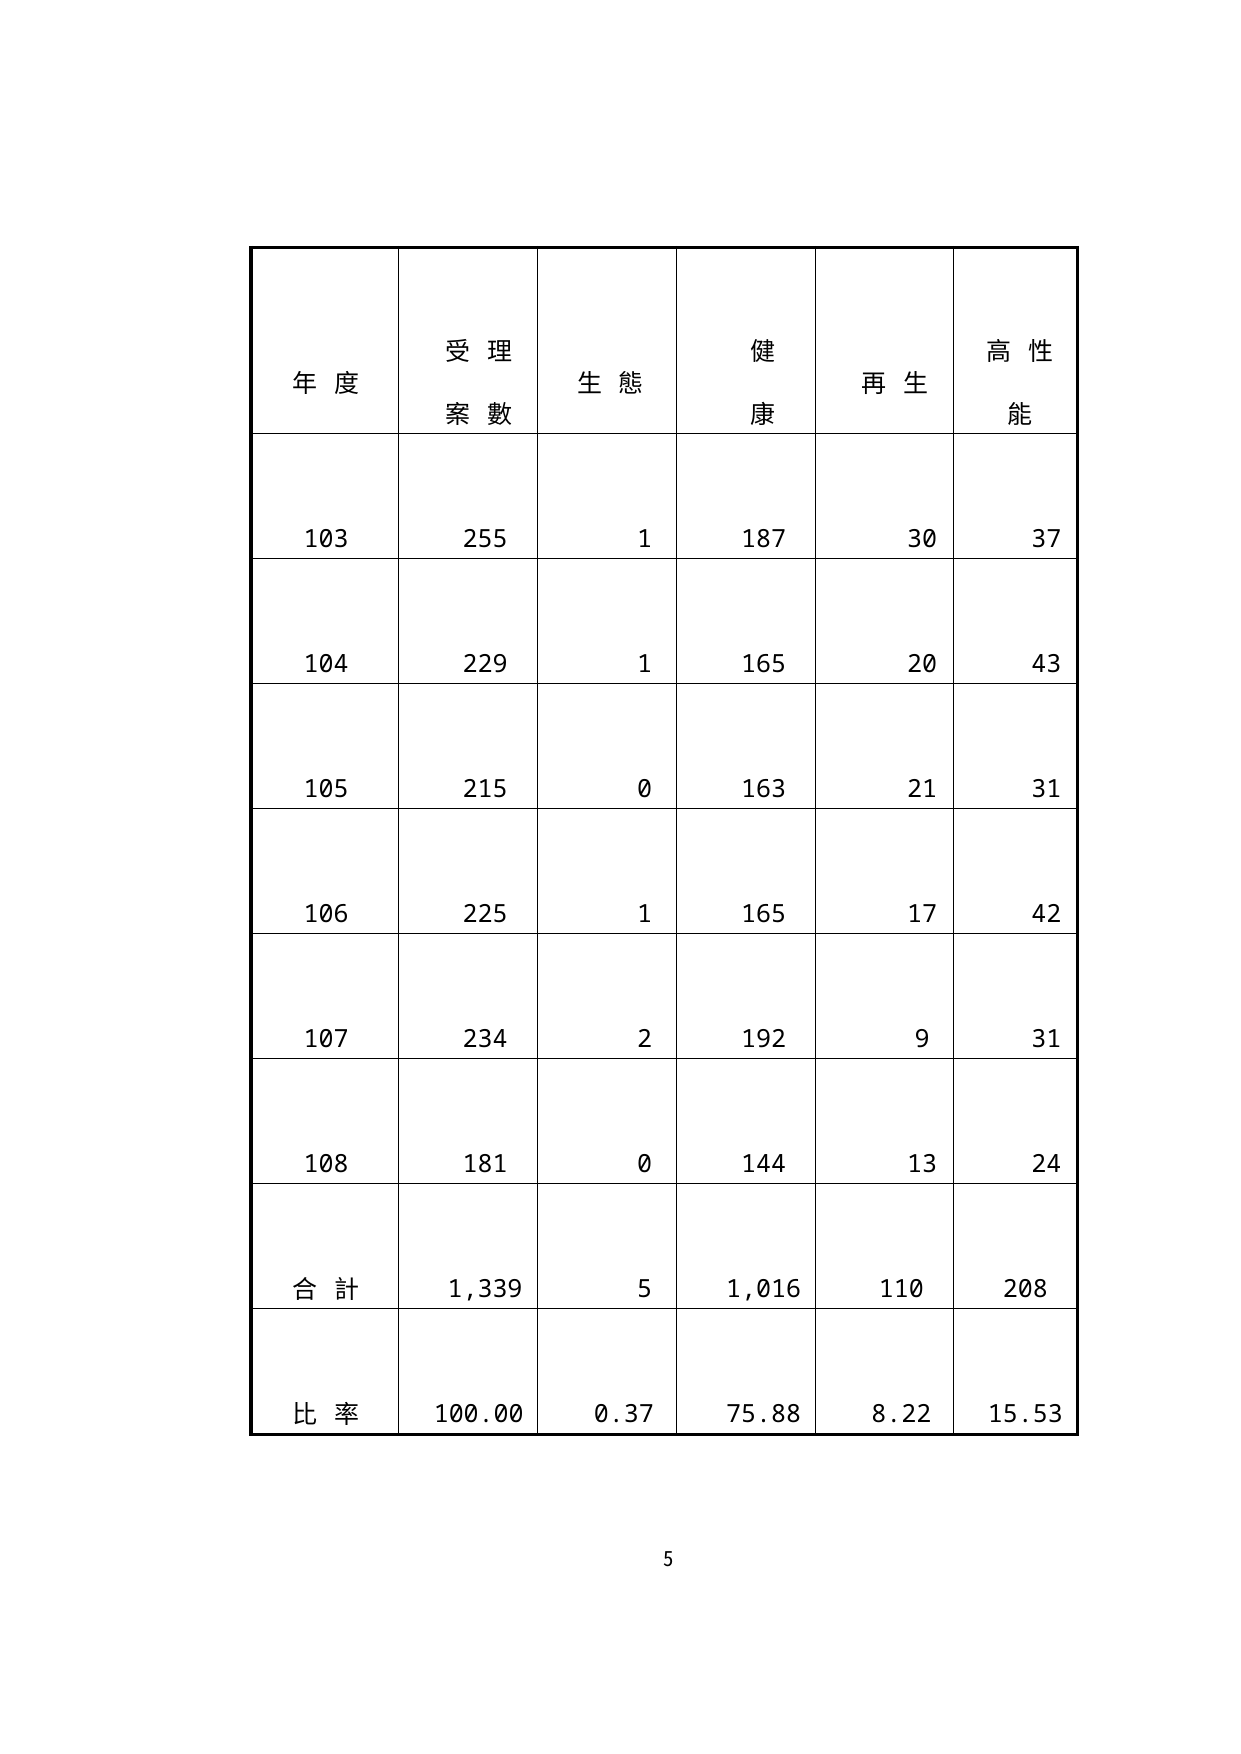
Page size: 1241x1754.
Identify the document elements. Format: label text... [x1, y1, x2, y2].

table_cell 1,339 [399, 1184, 537, 1308]
table_cell 105 [253, 684, 398, 808]
table_cell 108 [253, 1059, 398, 1183]
table_header 高性能 [954, 249, 1076, 433]
table_cell 215 [399, 684, 537, 808]
table_cell 0.37 [538, 1309, 676, 1433]
table_cell 75.88 [677, 1309, 815, 1433]
table_header 年度 [253, 249, 398, 433]
table_cell 163 [677, 684, 815, 808]
table_cell 106 [253, 809, 398, 933]
table_cell 255 [399, 434, 537, 558]
table_cell 21 [816, 684, 953, 808]
table_cell 187 [677, 434, 815, 558]
table_cell 0 [538, 684, 676, 808]
table_cell 165 [677, 559, 815, 683]
table_cell 43 [954, 559, 1076, 683]
table_cell 9 [816, 934, 953, 1058]
table_cell 8.22 [816, 1309, 953, 1433]
table_cell 104 [253, 559, 398, 683]
table_cell 15.53 [954, 1309, 1076, 1433]
table_cell 20 [816, 559, 953, 683]
table_cell 165 [677, 809, 815, 933]
table_cell 225 [399, 809, 537, 933]
table_cell 192 [677, 934, 815, 1058]
table_cell 31 [954, 684, 1076, 808]
table_header 再生 [816, 249, 953, 433]
table_cell 181 [399, 1059, 537, 1183]
table_header 受理案數 [399, 249, 537, 433]
table_cell 2 [538, 934, 676, 1058]
table_cell 30 [816, 434, 953, 558]
table_cell 比率 [253, 1309, 398, 1433]
table_header 生態 [538, 249, 676, 433]
table_cell 100.00 [399, 1309, 537, 1433]
table_cell 234 [399, 934, 537, 1058]
table_cell 107 [253, 934, 398, 1058]
table_cell 144 [677, 1059, 815, 1183]
table_cell 合計 [253, 1184, 398, 1308]
table_cell 24 [954, 1059, 1076, 1183]
table_cell 42 [954, 809, 1076, 933]
table_cell 5 [538, 1184, 676, 1308]
table_cell 0 [538, 1059, 676, 1183]
table_cell 208 [954, 1184, 1076, 1308]
table_cell 229 [399, 559, 537, 683]
table_cell 1 [538, 434, 676, 558]
table_cell 31 [954, 934, 1076, 1058]
table_header 健康 [677, 249, 815, 433]
table_cell 37 [954, 434, 1076, 558]
table_cell 13 [816, 1059, 953, 1183]
table_cell 1 [538, 809, 676, 933]
table_cell 103 [253, 434, 398, 558]
table_cell 110 [816, 1184, 953, 1308]
table_cell 1 [538, 559, 676, 683]
table_cell 17 [816, 809, 953, 933]
table_cell 1,016 [677, 1184, 815, 1308]
